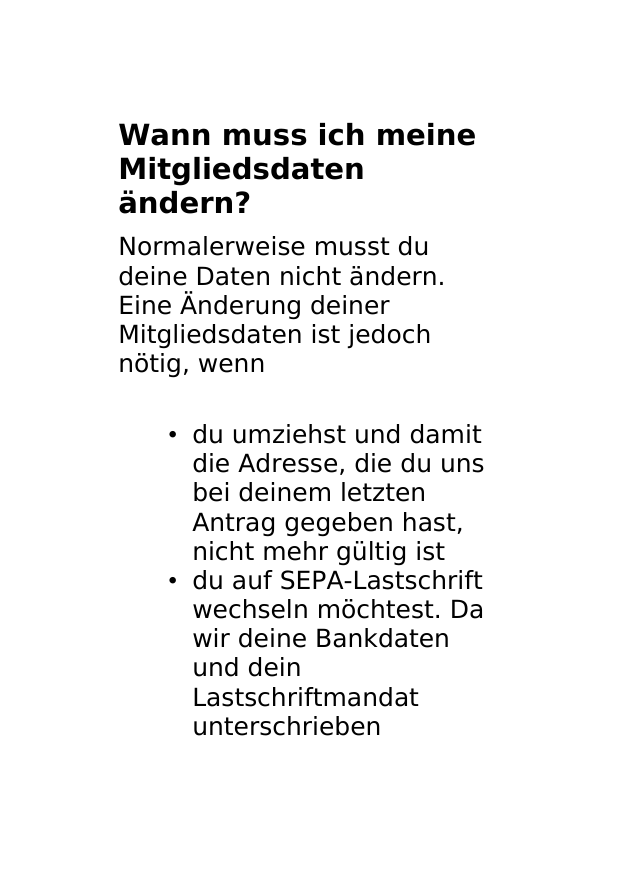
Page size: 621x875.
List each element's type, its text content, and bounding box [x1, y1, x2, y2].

list du umziehst und damit die Adresse, die du uns bei deinem letzten Antrag gegeben hast, nicht mehr gültig ist [177, 420, 502, 566]
subtitle Wann muss ich meine Mitgliedsdaten ändern? [118, 118, 502, 220]
list du auf SEPA-Lastschrift wechseln möchtest. Da wir deine Bankdaten und dein Lastschriftmandat unterschrieben [177, 566, 502, 741]
text Normalerweise musst du deine Daten nicht ändern. Eine Änderung deiner Mitgliedsdaten ist jedoch nötig, wenn [118, 232, 502, 378]
